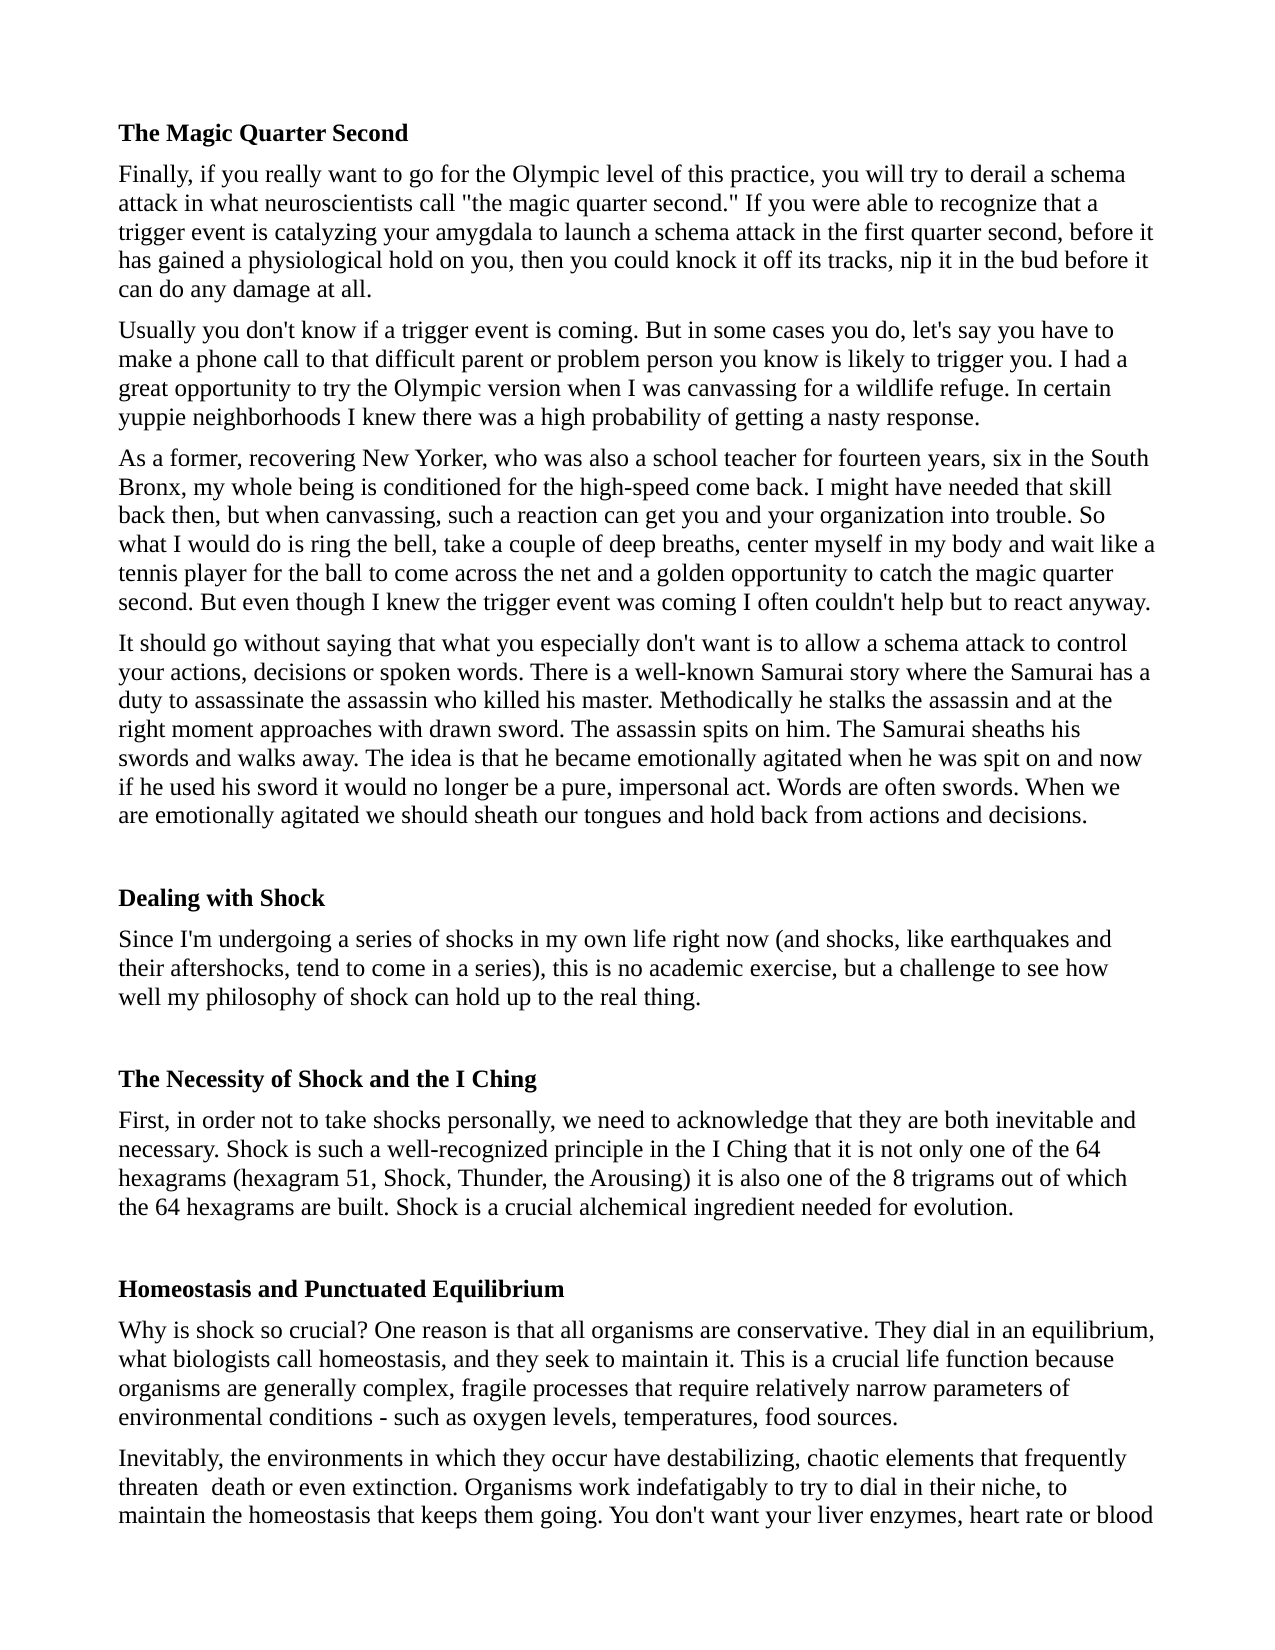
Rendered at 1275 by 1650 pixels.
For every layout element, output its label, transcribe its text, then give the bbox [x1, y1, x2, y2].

text Finally, if you really want to go for the Olympic level of this practice, you will try to derail a schema attack in what neuroscientists call "the magic quarter second." If you were able to recognize that a trigger event is catalyzing your amygdala to launch a schema attack in the first quarter second, before it has gained a physiological hold on you, then you could knock it off its tracks, nip it in the bud before it can do any damage at all. [118, 159, 1157, 303]
text It should go without saying that what you especially don't want is to allow a schema attack to control your actions, decisions or spoken words. There is a well-known Samurai story where the Samurai has a duty to assassinate the assassin who killed his master. Methodically he stalks the assassin and at the right moment approaches with drawn sword. The assassin spits on him. The Samurai sheaths his swords and walks away. The idea is that he became emotionally agitated when he was spit on and now if he used his sword it would no longer be a pure, impersonal act. Words are often swords. When we are emotionally agitated we should sheath our tongues and hold back from actions and decisions. [118, 628, 1157, 829]
text As a former, recovering New Yorker, who was also a school teacher for fourteen years, six in the South Bronx, my whole being is conditioned for the high-speed come back. I might have needed that skill back then, but when canvassing, such a reaction can get you and your organization into trouble. So what I would do is ring the bell, take a couple of deep breaths, center myself in my body and wait like a tennis player for the ball to come across the net and a golden opportunity to catch the magic quarter second. But even though I knew the trigger event was coming I often couldn't help but to react anyway. [118, 443, 1157, 616]
text Homeostasis and Punctuated Equilibrium [118, 1274, 1157, 1303]
text Inevitably, the environments in which they occur have destabilizing, chaotic elements that frequently threaten death or even extinction. Organisms work indefatigably to try to dial in their niche, to maintain the homeostasis that keeps them going. You don't want your liver enzymes, heart rate or blood [118, 1443, 1157, 1529]
text The Magic Quarter Second [118, 118, 1157, 147]
text Why is shock so crucial? One reason is that all organisms are conservative. They dial in an equilibrium, what biologists call homeostasis, and they seek to maintain it. This is a crucial life function because organisms are generally complex, fragile processes that require relatively narrow parameters of environmental conditions - such as oxygen levels, temperatures, food sources. [118, 1316, 1157, 1431]
text Since I'm undergoing a series of shocks in my own life right now (and shocks, like earthquakes and their aftershocks, tend to come in a series), this is no academic exercise, but a challenge to see how well my philosophy of shock can hold up to the real thing. [118, 924, 1157, 1011]
text Dealing with Shock [118, 883, 1157, 912]
text The Necessity of Shock and the I Ching [118, 1064, 1157, 1093]
text First, in order not to take shocks personally, we need to acknowledge that they are both inevitable and necessary. Shock is such a well-recognized principle in the I Ching that it is not only one of the 64 hexagrams (hexagram 51, Shock, Thunder, the Arousing) it is also one of the 8 trigrams out of which the 64 hexagrams are built. Shock is a crucial alchemical ingredient needed for evolution. [118, 1106, 1157, 1221]
text Usually you don't know if a trigger event is coming. But in some cases you do, let's say you have to make a phone call to that difficult parent or problem person you know is likely to trigger you. I had a great opportunity to try the Olympic version when I was canvassing for a wildlife refuge. In certain yuppie neighborhoods I knew there was a high probability of getting a nasty response. [118, 316, 1157, 431]
